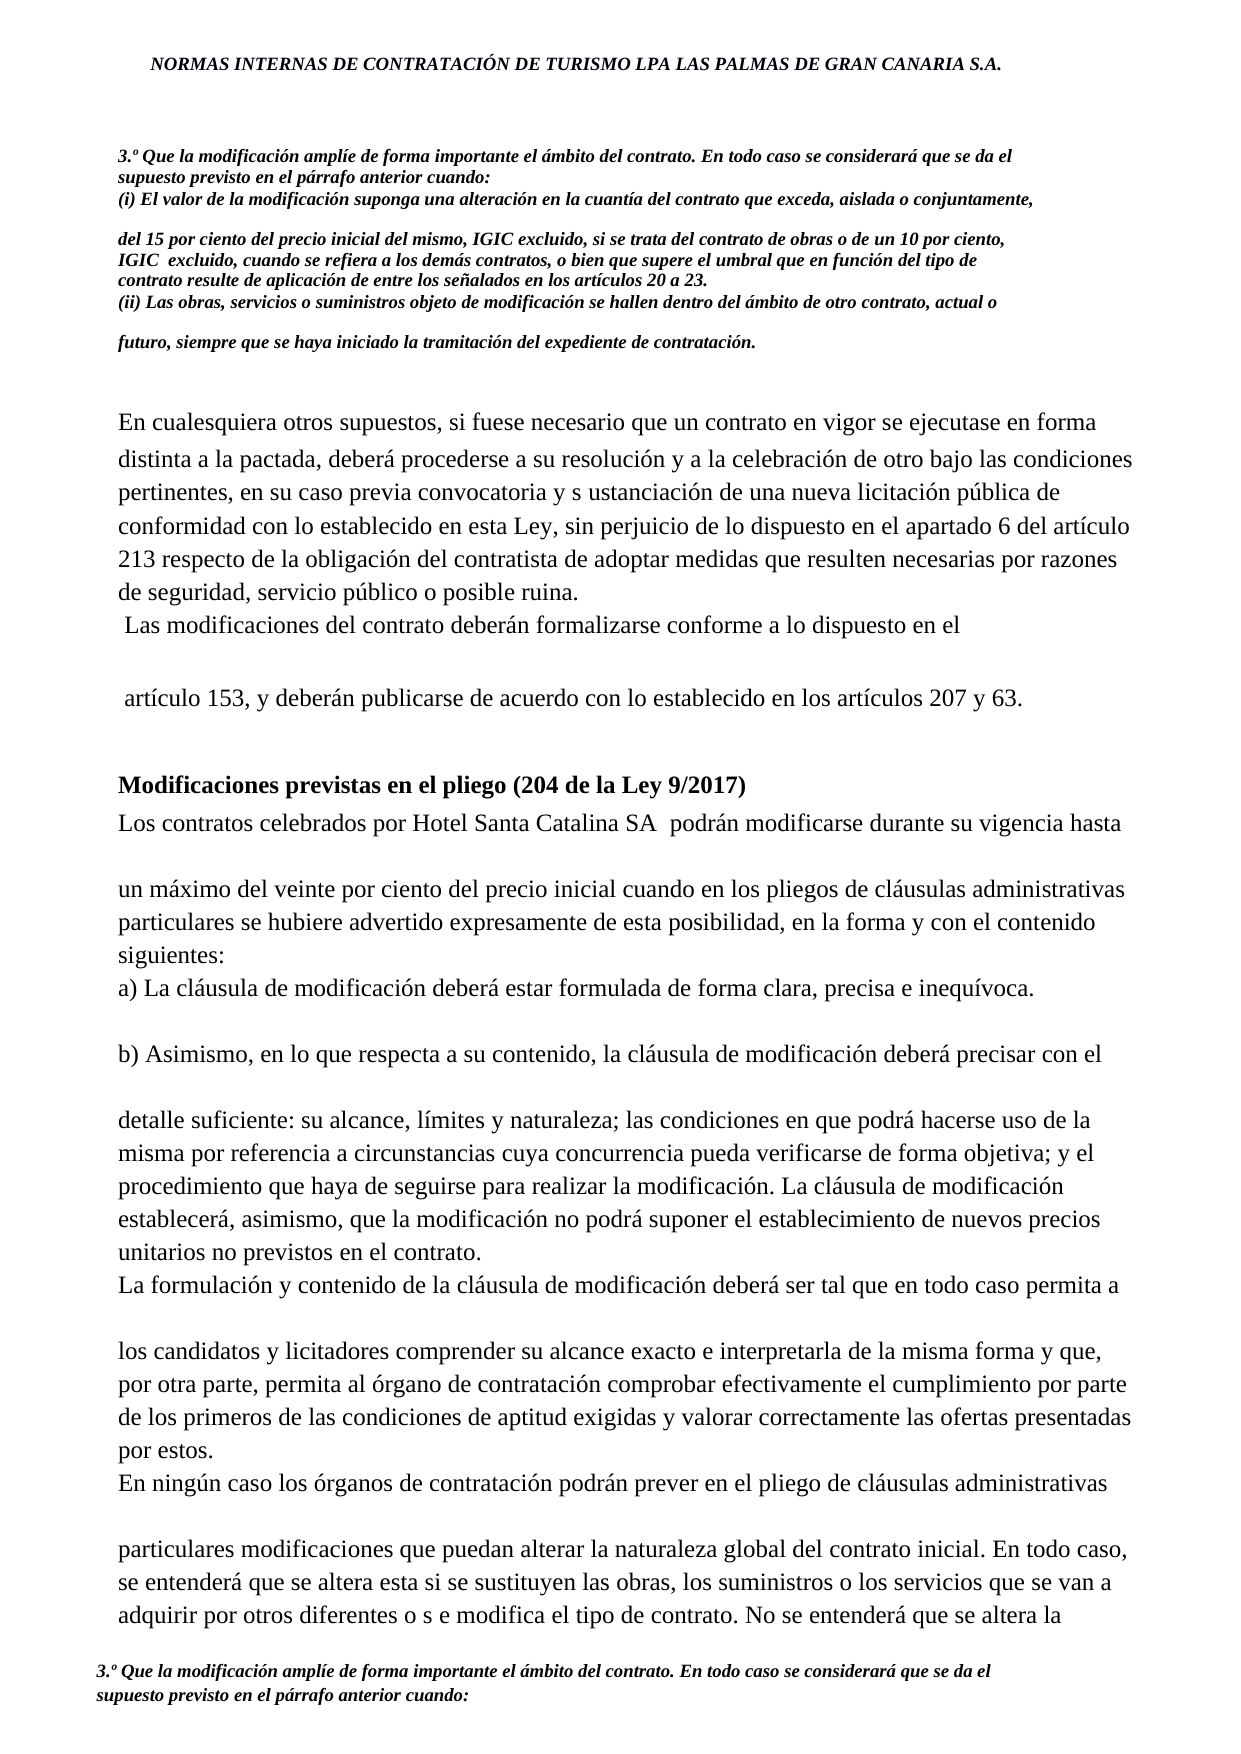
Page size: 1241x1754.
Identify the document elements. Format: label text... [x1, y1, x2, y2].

text (i) El valor de la modificación suponga una alteración en la cuantía del contrato que exceda, aislada o conjuntamente, [118, 188, 1135, 210]
text por otra parte, permita al órgano de contratación comprobar efectivamente el cumplimiento por parte [118, 1369, 1135, 1398]
table_header 3.º Que la modificación amplíe de forma importante el ámbito del contrato. En todo caso se considerará que se da el [85, 1660, 1089, 1684]
text IGIC excluido, cuando se refiera a los demás contratos, o bien que supere el umbral que en función del tipo de [118, 250, 1135, 270]
text por estos. [118, 1435, 1135, 1464]
text NORMAS INTERNAS DE CONTRATACIÓN DE TURISMO LPA LAS PALMAS DE GRAN CANARIA S.A. [150, 53, 1135, 74]
text En cualesquiera otros supuestos, si fuese necesario que un contrato en vigor se ejecutase en forma [118, 407, 1135, 436]
text misma por referencia a circunstancias cuya concurrencia pueda verificarse de forma objetiva; y el [118, 1138, 1135, 1167]
text pertinentes, en su caso previa convocatoria y s ustanciación de una nueva licitación pública de [118, 477, 1135, 506]
text detalle suficiente: su alcance, límites y naturaleza; las condiciones en que podrá hacerse uso de la [118, 1105, 1135, 1134]
text b) Asimismo, en lo que respecta a su contenido, la cláusula de modificación deberá precisar con el [118, 1039, 1135, 1068]
text La formulación y contenido de la cláusula de modificación deberá ser tal que en todo caso permita a [118, 1270, 1135, 1299]
text 3.º Que la modificación amplíe de forma importante el ámbito del contrato. En todo caso se considerará que se da el [118, 144, 1135, 166]
text Los contratos celebrados por Hotel Santa Catalina SA podrán modificarse durante su vigencia hasta [118, 808, 1135, 837]
text conformidad con lo establecido en esta Ley, sin perjuicio de lo dispuesto en el apartado 6 del artículo [118, 511, 1135, 540]
text un máximo del veinte por ciento del precio inicial cuando en los pliegos de cláusulas administrativas [118, 874, 1135, 903]
text de los primeros de las condiciones de aptitud exigidas y valorar correctamente las ofertas presentadas [118, 1402, 1135, 1431]
text Modificaciones previstas en el pliego (204 de la Ley 9/2017) [118, 770, 1135, 799]
text particulares se hubiere advertido expresamente de esta posibilidad, en la forma y con el contenido [118, 907, 1135, 936]
text En ningún caso los órganos de contratación podrán prever en el pliego de cláusulas administrativas [118, 1468, 1135, 1497]
text (ii) Las obras, servicios o suministros objeto de modificación se hallen dentro del ámbito de otro contrato, actual o [118, 291, 1135, 312]
text 213 respecto de la obligación del contratista de adoptar medidas que resulten necesarias por razones [118, 544, 1135, 573]
text Las modificaciones del contrato deberán formalizarse conforme a lo dispuesto en el [118, 611, 1135, 639]
text los candidatos y licitadores comprender su alcance exacto e interpretarla de la misma forma y que, [118, 1336, 1135, 1365]
text de seguridad, servicio público o posible ruina. [118, 577, 1135, 606]
text establecerá, asimismo, que la modificación no podrá suponer el establecimiento de nuevos precios [118, 1204, 1135, 1233]
text supuesto previsto en el párrafo anterior cuando: [118, 168, 1135, 188]
text adquirir por otros diferentes o s e modifica el tipo de contrato. No se entenderá que se altera la [118, 1600, 1135, 1629]
text a) La cláusula de modificación deberá estar formulada de forma clara, precisa e inequívoca. [118, 973, 1135, 1002]
text futuro, siempre que se haya iniciado la tramitación del expediente de contratación. [118, 332, 1135, 352]
text unitarios no previstos en el contrato. [118, 1237, 1135, 1266]
text siguientes: [118, 940, 1135, 969]
text distinta a la pactada, deberá procederse a su resolución y a la celebración de otro bajo las condiciones [118, 444, 1135, 473]
text se entenderá que se altera esta si se sustituyen las obras, los suministros o los servicios que se van a [118, 1567, 1135, 1596]
text procedimiento que haya de seguirse para realizar la modificación. La cláusula de modificación [118, 1171, 1135, 1200]
text del 15 por ciento del precio inicial del mismo, IGIC excluido, si se trata del contrato de obras o de un 10 por ciento, [118, 229, 1135, 250]
table_cell supuesto previsto en el párrafo anterior cuando: [85, 1684, 1089, 1708]
text contrato resulte de aplicación de entre los señalados en los artículos 20 a 23. [118, 270, 1135, 291]
text artículo 153, y deberán publicarse de acuerdo con lo establecido en los artículos 207 y 63. [118, 683, 1135, 712]
text particulares modificaciones que puedan alterar la naturaleza global del contrato inicial. En todo caso, [118, 1534, 1135, 1563]
